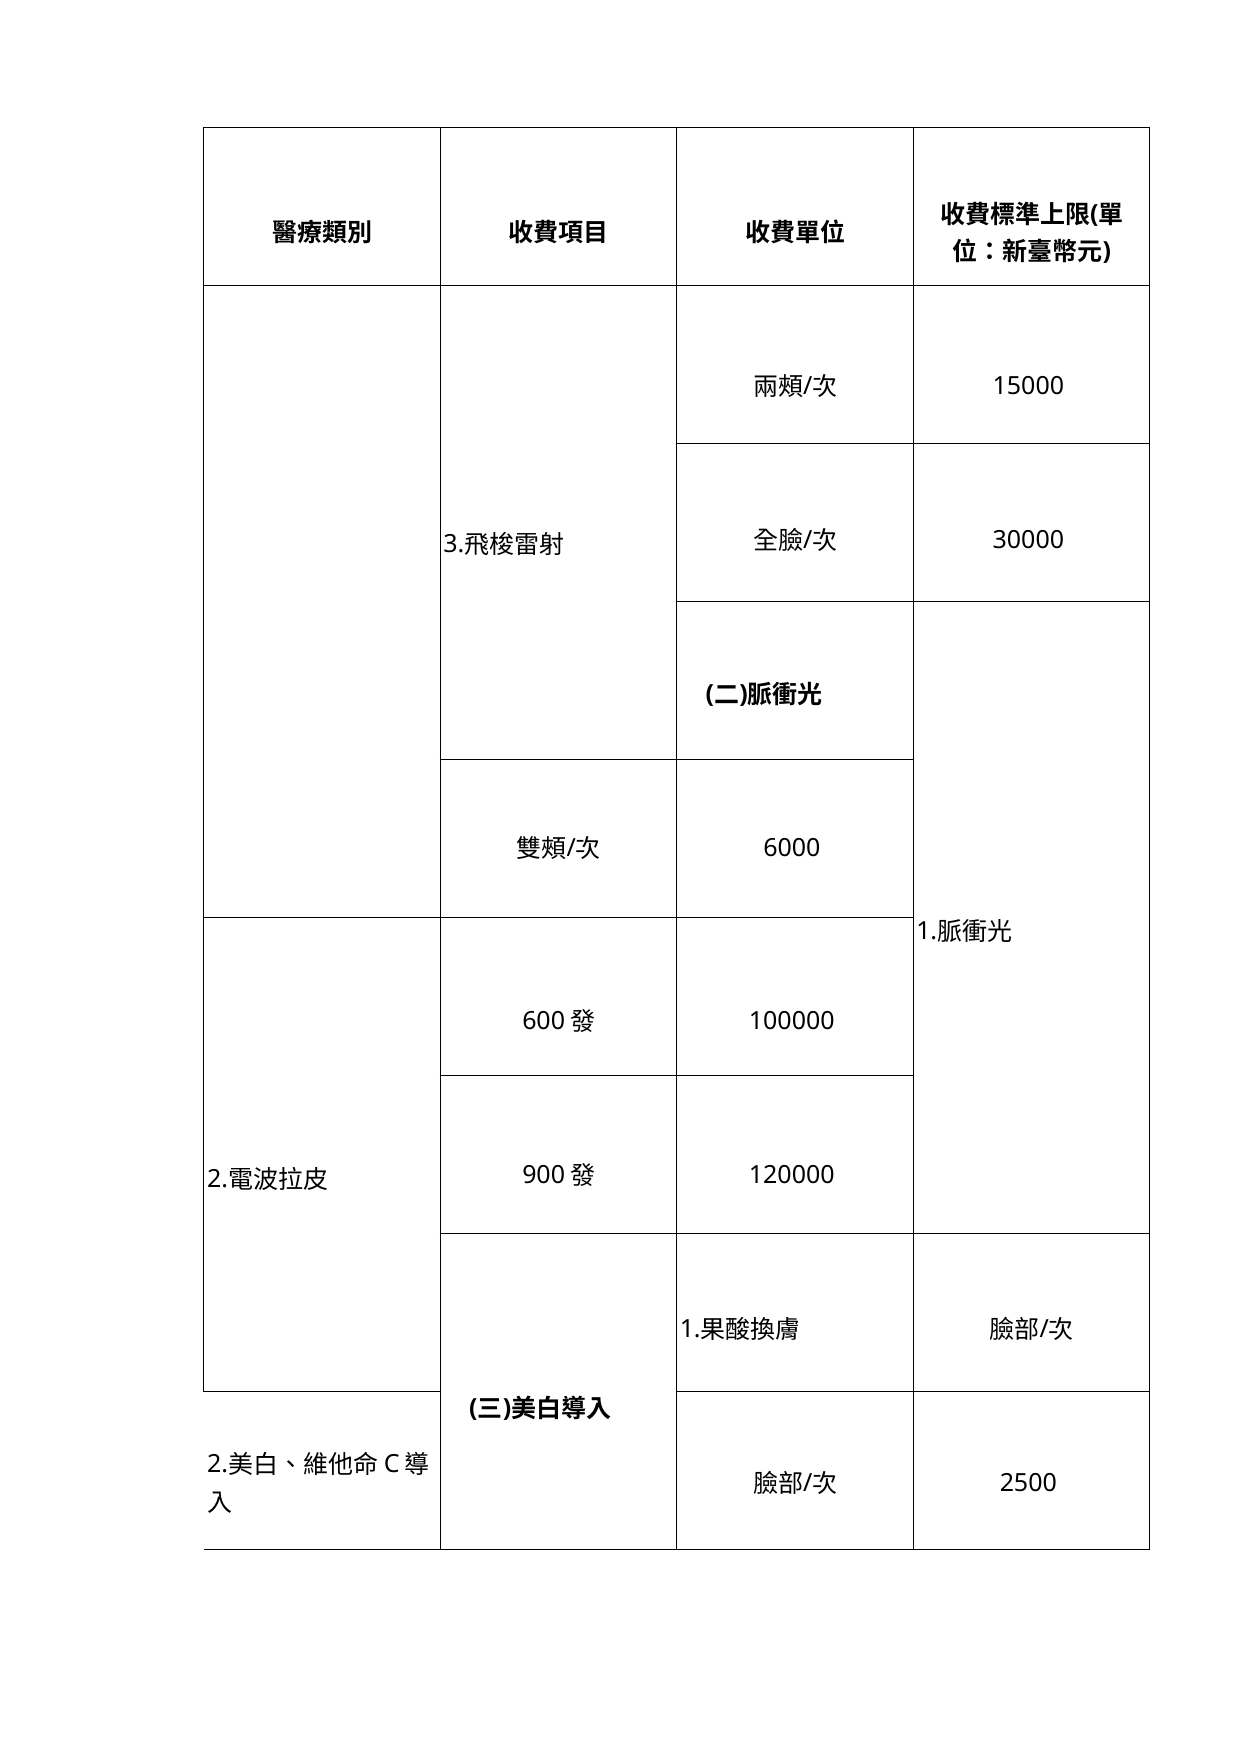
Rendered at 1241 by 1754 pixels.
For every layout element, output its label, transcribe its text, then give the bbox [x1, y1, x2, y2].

table_cell 2500 [914, 1392, 1149, 1549]
table_cell 600發 [441, 918, 676, 1075]
table_cell 1.脈衝光 [914, 602, 1149, 1233]
table_cell 3.飛梭雷射 [441, 286, 676, 759]
table_cell 臉部/次 [914, 1234, 1149, 1391]
table_header 收費標準上限(單位：新臺幣元) [914, 128, 1149, 285]
table_header 收費單位 [677, 128, 913, 285]
table_cell 6000 [677, 760, 913, 917]
table_cell 120000 [677, 1076, 913, 1233]
table_cell 全臉/次 [677, 444, 913, 601]
table_cell 臉部/次 [677, 1392, 913, 1549]
table_cell 30000 [914, 444, 1149, 601]
table_cell 2.電波拉皮 [204, 918, 440, 1391]
table_cell 1.果酸換膚 [677, 1234, 913, 1391]
table_cell 15000 [914, 286, 1149, 443]
table_cell (二)脈衝光 [677, 602, 913, 759]
table_cell (三)美白導入 [441, 1234, 676, 1549]
table_cell 2.美白、維他命 C導入 [204, 1392, 440, 1549]
table_cell 兩頰/次 [677, 286, 913, 443]
table_header 醫療類別 [204, 128, 440, 285]
table_cell 900發 [441, 1076, 676, 1233]
table_header 收費項目 [441, 128, 676, 285]
table_cell 100000 [677, 918, 913, 1075]
table_cell 雙頰/次 [441, 760, 676, 917]
table_cell [204, 286, 440, 917]
